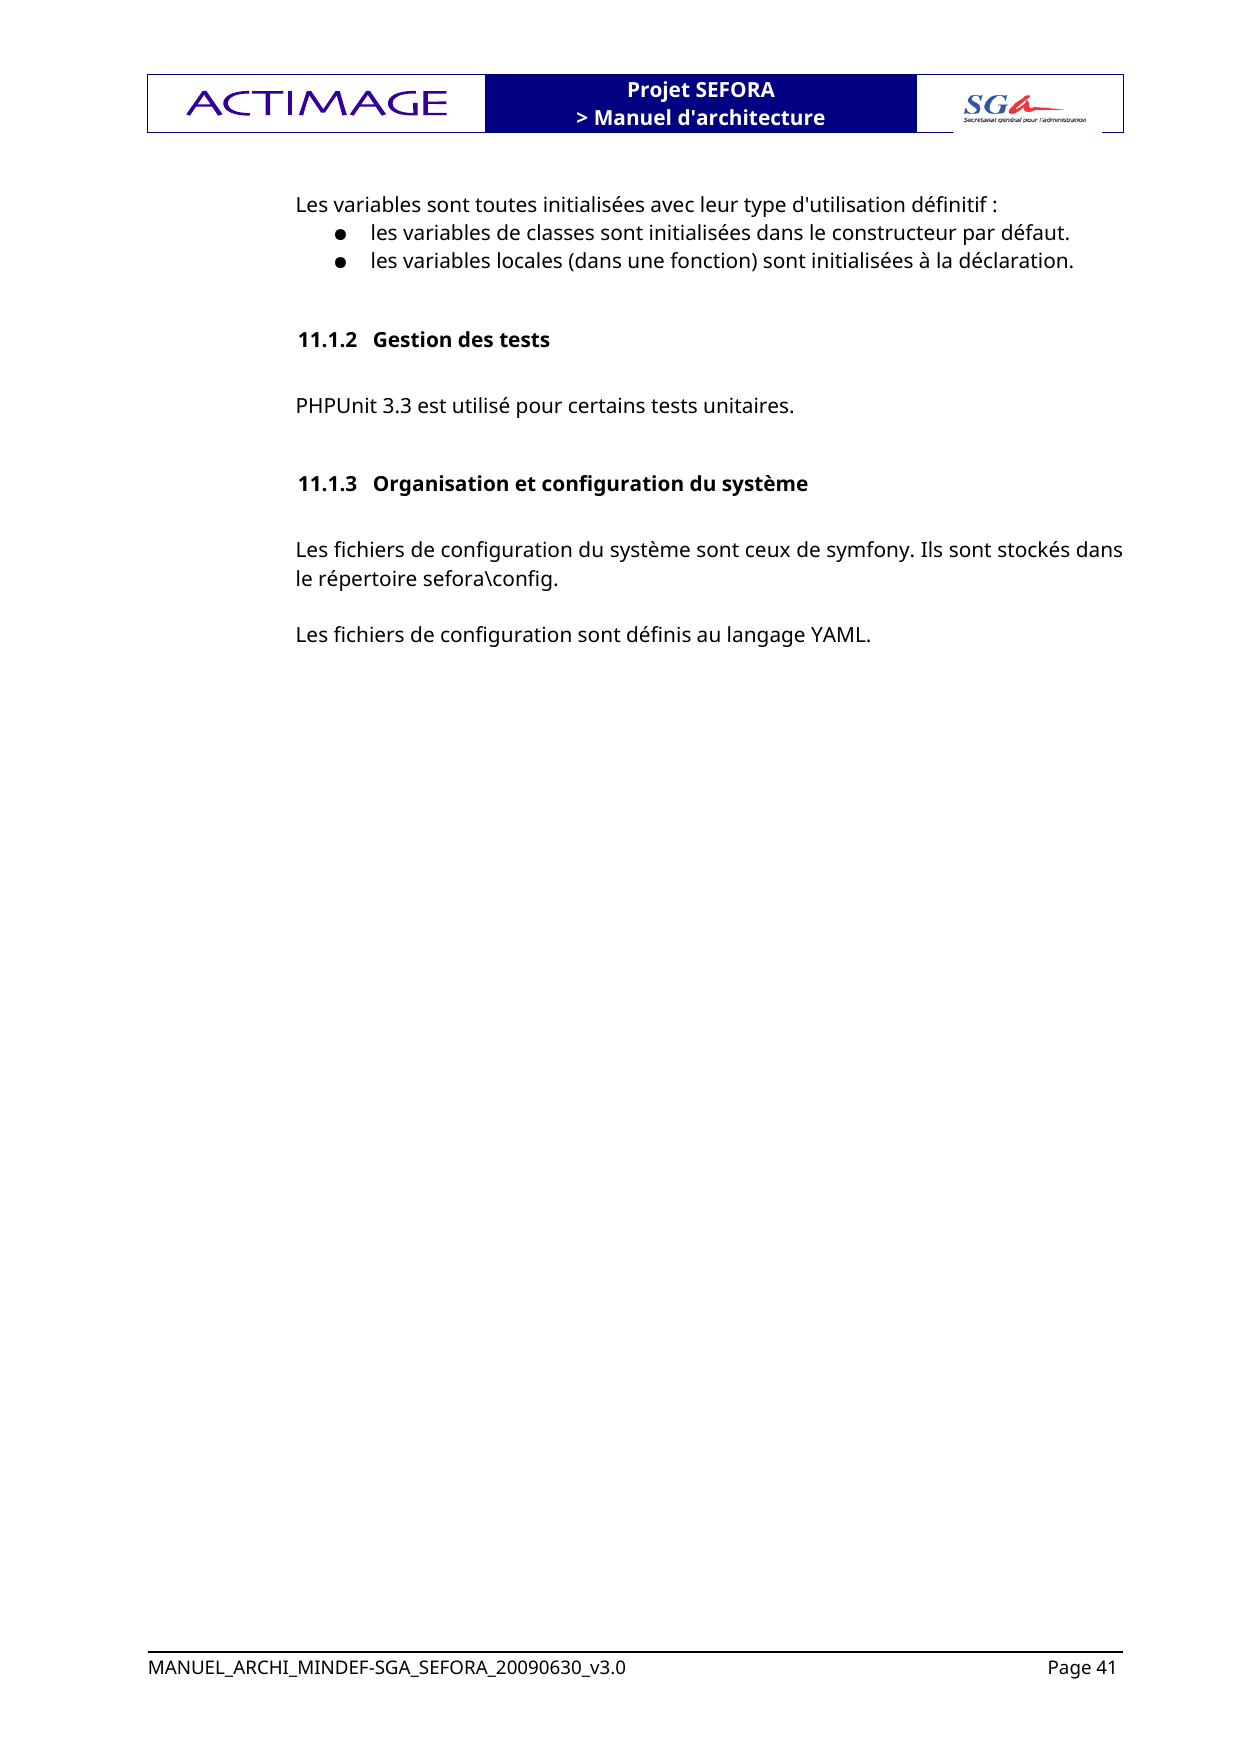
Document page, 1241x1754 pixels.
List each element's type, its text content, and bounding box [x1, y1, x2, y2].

text Les fichiers de configuration sont définis au langage YAML. [295, 621, 1125, 649]
list les variables locales (dans une fonction) sont initialisées à la déclaration. [333, 247, 1125, 275]
picture [953, 80, 1102, 141]
subtitle Gestion des tests [298, 325, 1125, 353]
text Les variables sont toutes initialisées avec leur type d'utilisation définitif : [295, 190, 1125, 218]
text Les fichiers de configuration du système sont ceux de symfony. Ils sont stockés dans le répertoire sefora\config. [295, 535, 1125, 592]
list les variables de classes sont initialisées dans le constructeur par défaut. [333, 218, 1125, 247]
text PHPUnit 3.3 est utilisé pour certains tests unitaires. [295, 391, 1125, 419]
subtitle Organisation et configuration du système [298, 469, 1125, 498]
